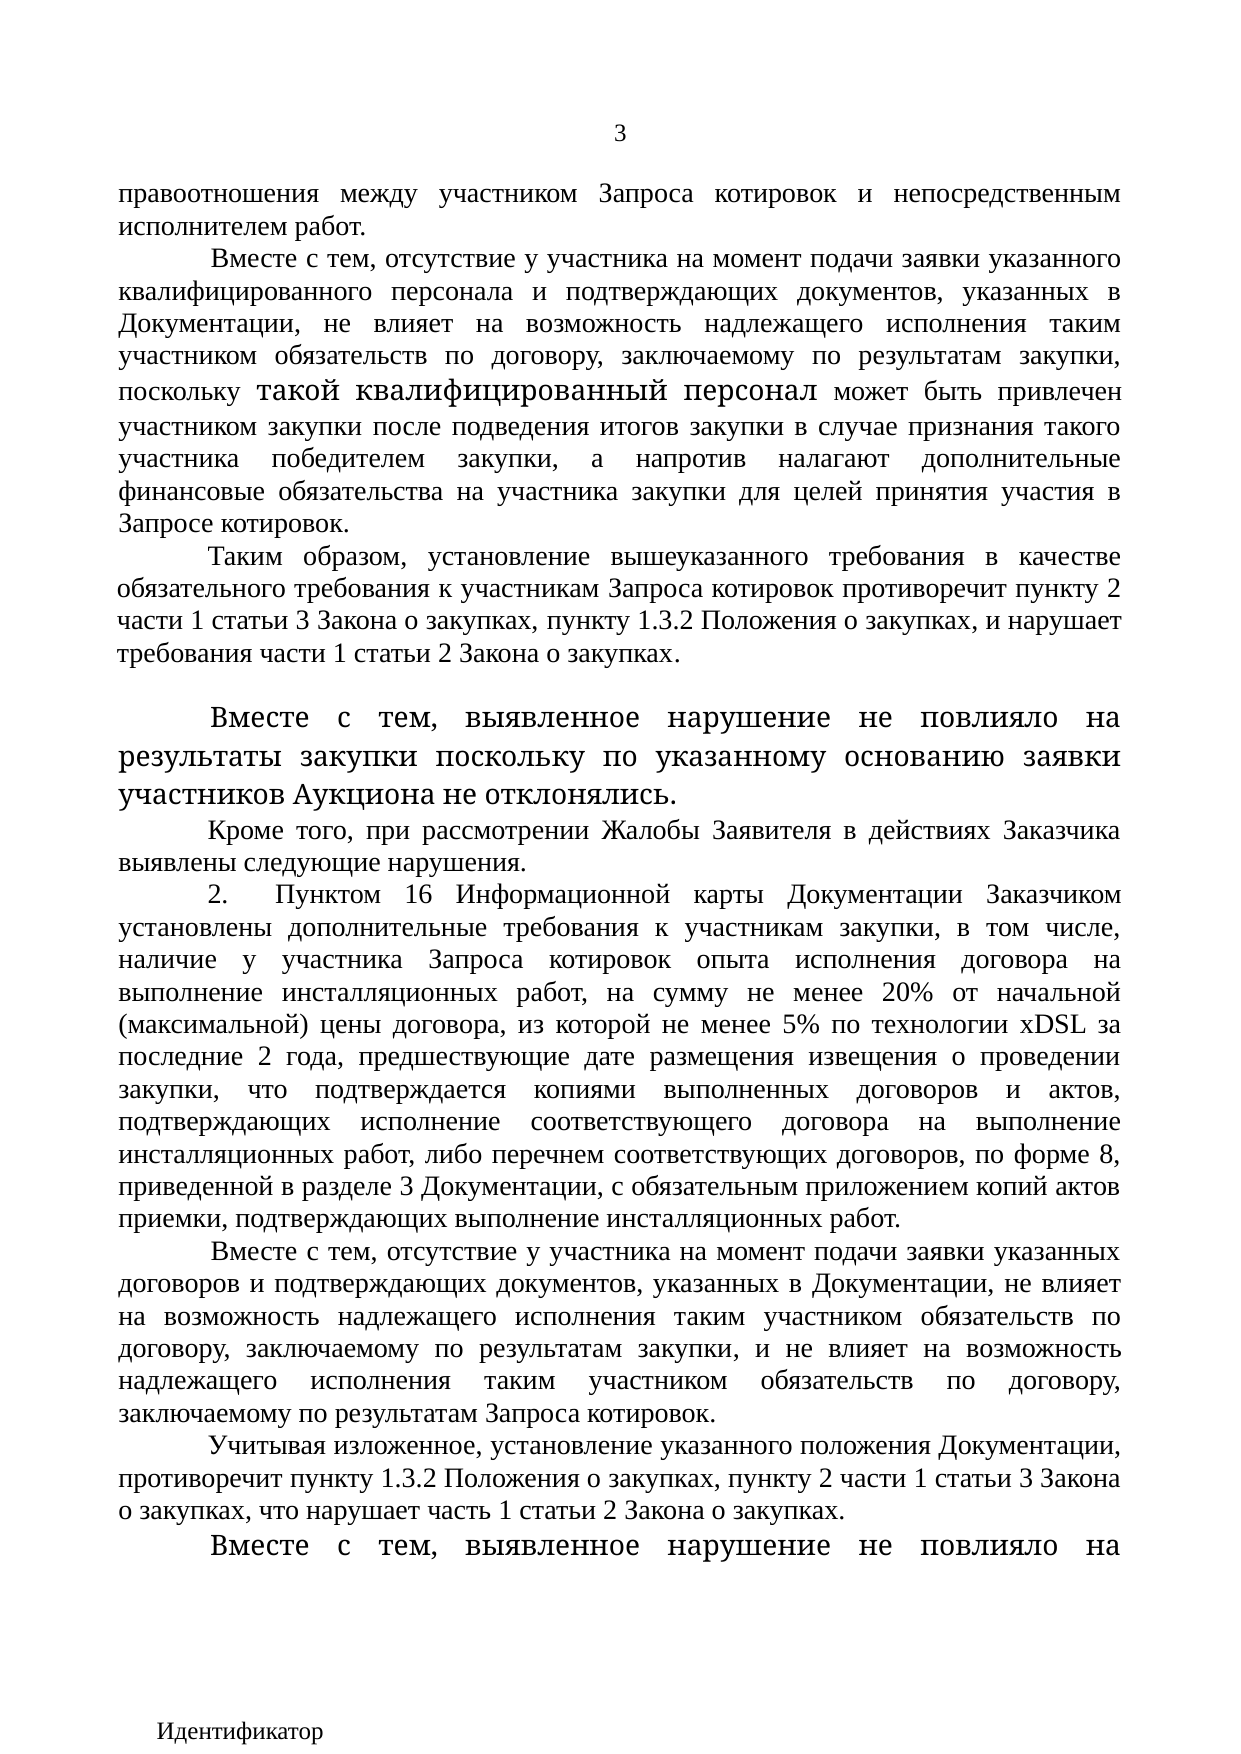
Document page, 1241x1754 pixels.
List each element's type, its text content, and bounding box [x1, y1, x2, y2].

text Таким образом, установление вышеуказанного требования в качестве обязательного требования к участникам Запроса котировок противоречит пункту 2 части 1 статьи 3 Закона о закупках, пункту 1.3.2 Положения о закупках, и нарушает требования части 1 статьи 2 Закона о закупках. [117, 539, 1122, 668]
text 2. Пунктом 16 Информационной карты Документации Заказчиком установлены дополнительные требования к участникам закупки, в том числе, наличие у участника Запроса котировок опыта исполнения договора на выполнение инсталляционных работ, на сумму не менее 20% от начальной (максимальной) цены договора, из которой не менее 5% по технологии хDSL за последние 2 года, предшествующие дате размещения извещения о проведении закупки, что подтверждается копиями выполненных договоров и актов, подтверждающих исполнение соответствующего договора на выполнение инсталляционных работ, либо перечнем соответствующих договоров, по форме 8, приведенной в разделе 3 Документации, с обязательным приложением копий актов приемки, подтверждающих выполнение инсталляционных работ. [118, 877, 1122, 1234]
text Вместе с тем, отсутствие у участника на момент подачи заявки указанного квалифицированного персонала и подтверждающих документов, указанных в Документации, не влияет на возможность надлежащего исполнения таким участником обязательств по договору, заключаемому по результатам закупки, поскольку такой квалифицированный персонал может быть привлечен участником закупки после подведения итогов закупки в случае признания такого участника победителем закупки, а напротив налагают дополнительные финансовые обязательства на участника закупки для целей принятия участия в Запросе котировок. [118, 241, 1122, 539]
text Вместе с тем, выявленное нарушение не повлияло на результаты закупки поскольку по указанному основанию заявки участников Аукциона не отклонялись. [118, 698, 1122, 813]
text Вместе с тем, отсутствие у участника на момент подачи заявки указанных договоров и подтверждающих документов, указанных в Документации, не влияет на возможность надлежащего исполнения таким участником обязательств по договору, заключаемому по результатам закупки, и не влияет на возможность надлежащего исполнения таким участником обязательств по договору, заключаемому по результатам Запроса котировок. [118, 1234, 1122, 1428]
text Кроме того, при рассмотрении Жалобы Заявителя в действиях Заказчика выявлены следующие нарушения. [118, 813, 1122, 877]
text Учитывая изложенное, установление указанного положения Документации, противоречит пункту 1.3.2 Положения о закупках, пункту 2 части 1 статьи 3 Закона о закупках, что нарушает часть 1 статьи 2 Закона о закупках. [118, 1428, 1122, 1525]
text правоотношения между участником Запроса котировок и непосредственным исполнителем работ. [118, 176, 1122, 241]
text Вместе с тем, выявленное нарушение не повлияло на [118, 1525, 1122, 1564]
